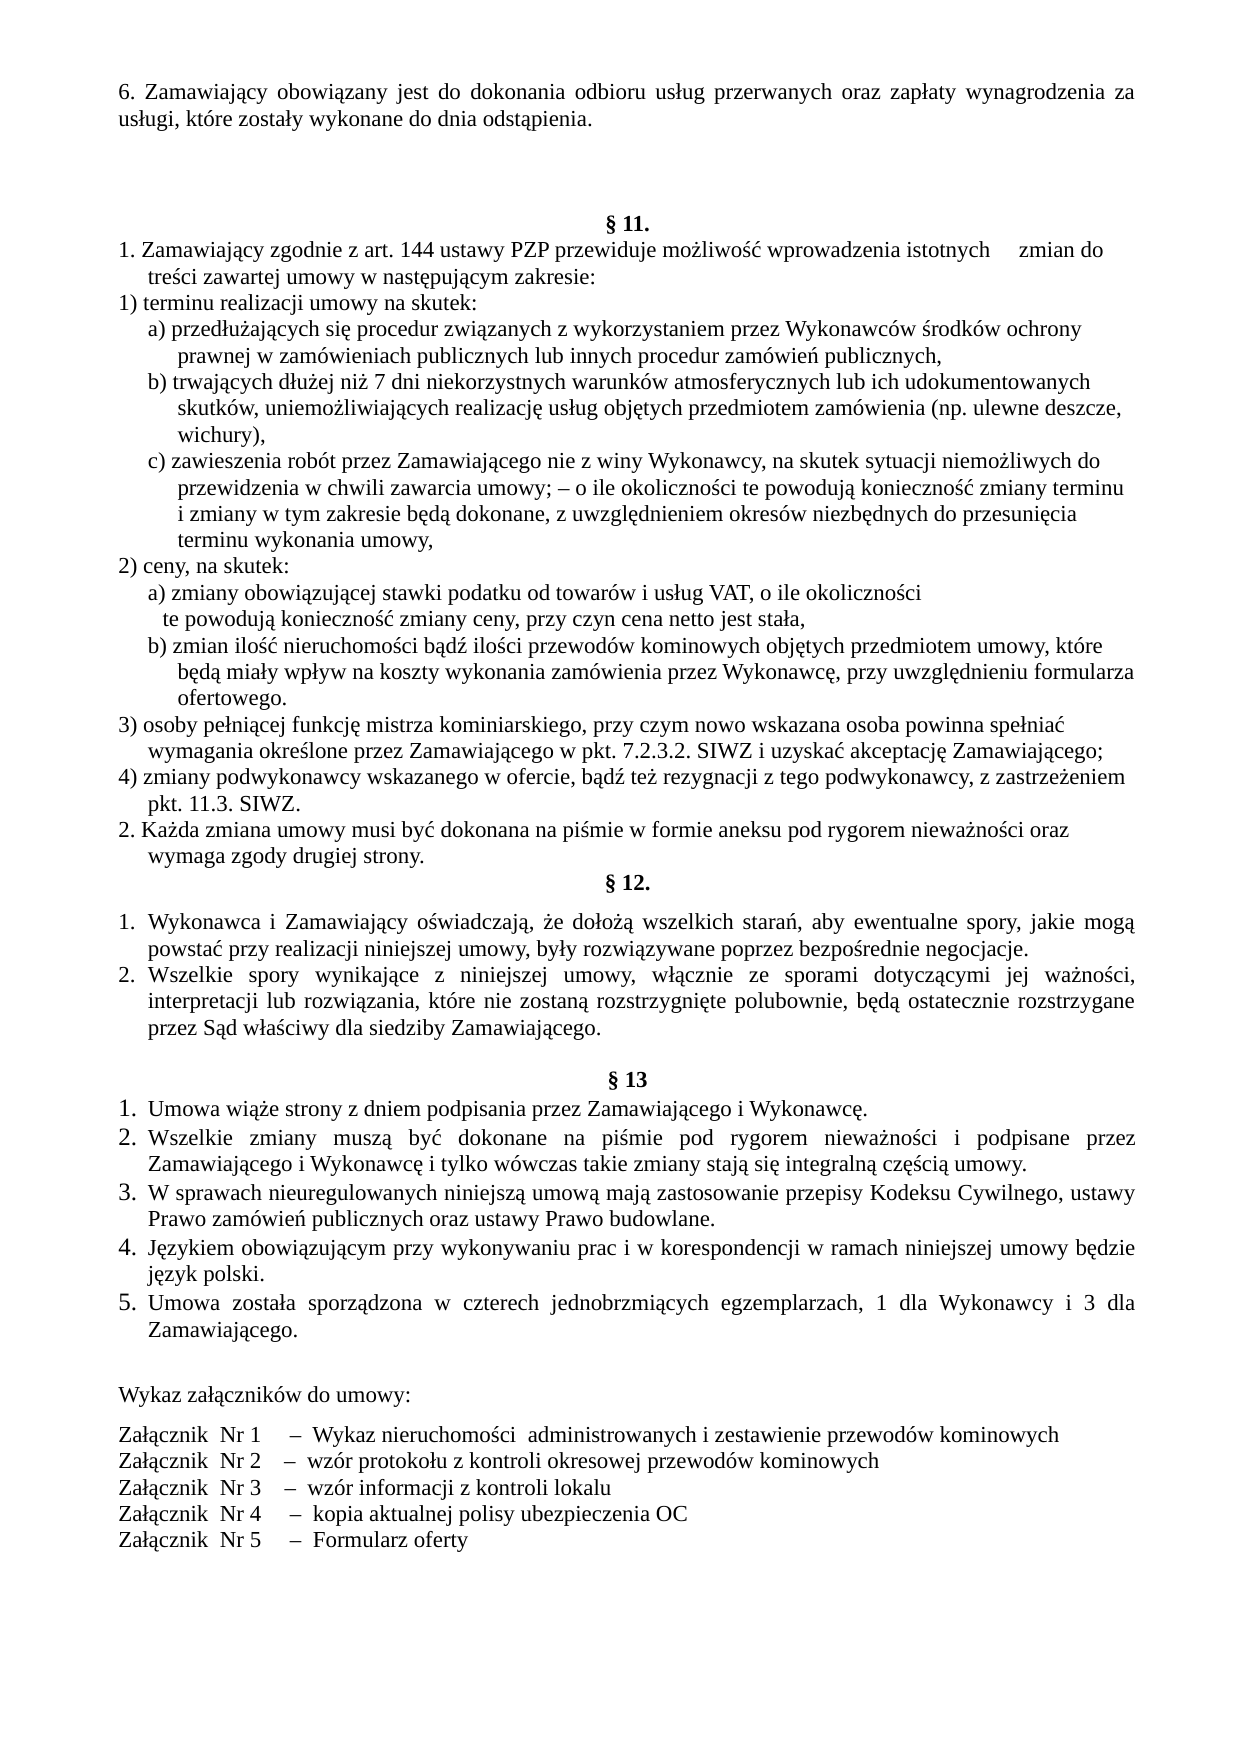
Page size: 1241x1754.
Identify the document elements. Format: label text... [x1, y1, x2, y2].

text 4) zmiany podwykonawcy wskazanego w ofercie, bądź też rezygnacji z tego podwykonawcy, z zastrzeżeniem pkt. 11.3. SIWZ. [118, 763, 1137, 816]
text 2) ceny, na skutek: [118, 553, 1137, 579]
text 1. Zamawiający zgodnie z art. 144 ustawy PZP przewiduje możliwość wprowadzenia istotnych zmian do treści zawartej umowy w następującym zakresie: [118, 236, 1137, 289]
text 6. Zamawiający obowiązany jest do dokonania odbioru usług przerwanych oraz zapłaty wynagrodzenia za usługi, które zostały wykonane do dnia odstąpienia. [118, 78, 1137, 131]
text Załącznik Nr 3 – wzór informacji z kontroli lokalu [118, 1474, 1137, 1500]
text § 13 [118, 1066, 1137, 1093]
list Wykonawca i Zamawiający oświadczają, że dołożą wszelkich starań, aby ewentualne spory, jakie mogą powstać przy realizacji niniejszej umowy, były rozwiązywane poprzez bezpośrednie negocjacje. [118, 908, 1137, 961]
text Załącznik Nr 5 – Formularz oferty [118, 1526, 1137, 1553]
text c) zawieszenia robót przez Zamawiającego nie z winy Wykonawcy, na skutek sytuacji niemożliwych do przewidzenia w chwili zawarcia umowy; – o ile okoliczności te powodują konieczność zmiany terminu i zmiany w tym zakresie będą dokonane, z uwzględnieniem okresów niezbędnych do przesunięcia terminu wykonania umowy, [148, 447, 1137, 553]
text b) zmian ilość nieruchomości bądź ilości przewodów kominowych objętych przedmiotem umowy, które będą miały wpływ na koszty wykonania zamówienia przez Wykonawcę, przy uwzględnieniu formularza ofertowego. [148, 632, 1137, 711]
list Wszelkie zmiany muszą być dokonane na piśmie pod rygorem nieważności i podpisane przez Zamawiającego i Wykonawcę i tylko wówczas takie zmiany stają się integralną częścią umowy. [118, 1122, 1137, 1177]
text Wykaz załączników do umowy: [118, 1381, 1137, 1408]
list Umowa została sporządzona w czterech jednobrzmiących egzemplarzach, 1 dla Wykonawcy i 3 dla Zamawiającego. [118, 1287, 1137, 1342]
list Wszelkie spory wynikające z niniejszej umowy, włącznie ze sporami dotyczącymi jej ważności, interpretacji lub rozwiązania, które nie zostaną rozstrzygnięte polubownie, będą ostatecznie rozstrzygane przez Sąd właściwy dla siedziby Zamawiającego. [118, 961, 1137, 1040]
text b) trwających dłużej niż 7 dni niekorzystnych warunków atmosferycznych lub ich udokumentowanych skutków, uniemożliwiających realizację usług objętych przedmiotem zamówienia (np. ulewne deszcze, wichury), [148, 368, 1137, 447]
list Językiem obowiązującym przy wykonywaniu prac i w korespondencji w ramach niniejszej umowy będzie język polski. [118, 1232, 1137, 1287]
text Załącznik Nr 1 – Wykaz nieruchomości administrowanych i zestawienie przewodów kominowych [118, 1421, 1137, 1447]
text 2. Każda zmiana umowy musi być dokonana na piśmie w formie aneksu pod rygorem nieważności oraz wymaga zgody drugiej strony. [118, 816, 1137, 869]
text 3) osoby pełniącej funkcję mistrza kominiarskiego, przy czym nowo wskazana osoba powinna spełniać wymagania określone przez Zamawiającego w pkt. 7.2.3.2. SIWZ i uzyskać akceptację Zamawiającego; [118, 711, 1137, 763]
text a) przedłużających się procedur związanych z wykorzystaniem przez Wykonawców środków ochrony prawnej w zamówieniach publicznych lub innych procedur zamówień publicznych, [148, 315, 1137, 368]
text 1) terminu realizacji umowy na skutek: [118, 289, 1137, 315]
text a) zmiany obowiązującej stawki podatku od towarów i usług VAT, o ile okoliczności [148, 579, 1137, 605]
text § 11. [118, 210, 1137, 236]
text § 12. [118, 869, 1137, 895]
text Załącznik Nr 2 – wzór protokołu z kontroli okresowej przewodów kominowych [118, 1447, 1137, 1474]
text te powodują konieczność zmiany ceny, przy czyn cena netto jest stała, [148, 605, 1137, 632]
list W sprawach nieuregulowanych niniejszą umową mają zastosowanie przepisy Kodeksu Cywilnego, ustawy Prawo zamówień publicznych oraz ustawy Prawo budowlane. [118, 1177, 1137, 1232]
list Umowa wiąże strony z dniem podpisania przez Zamawiającego i Wykonawcę. [118, 1093, 1137, 1122]
text Załącznik Nr 4 – kopia aktualnej polisy ubezpieczenia OC [118, 1500, 1137, 1526]
